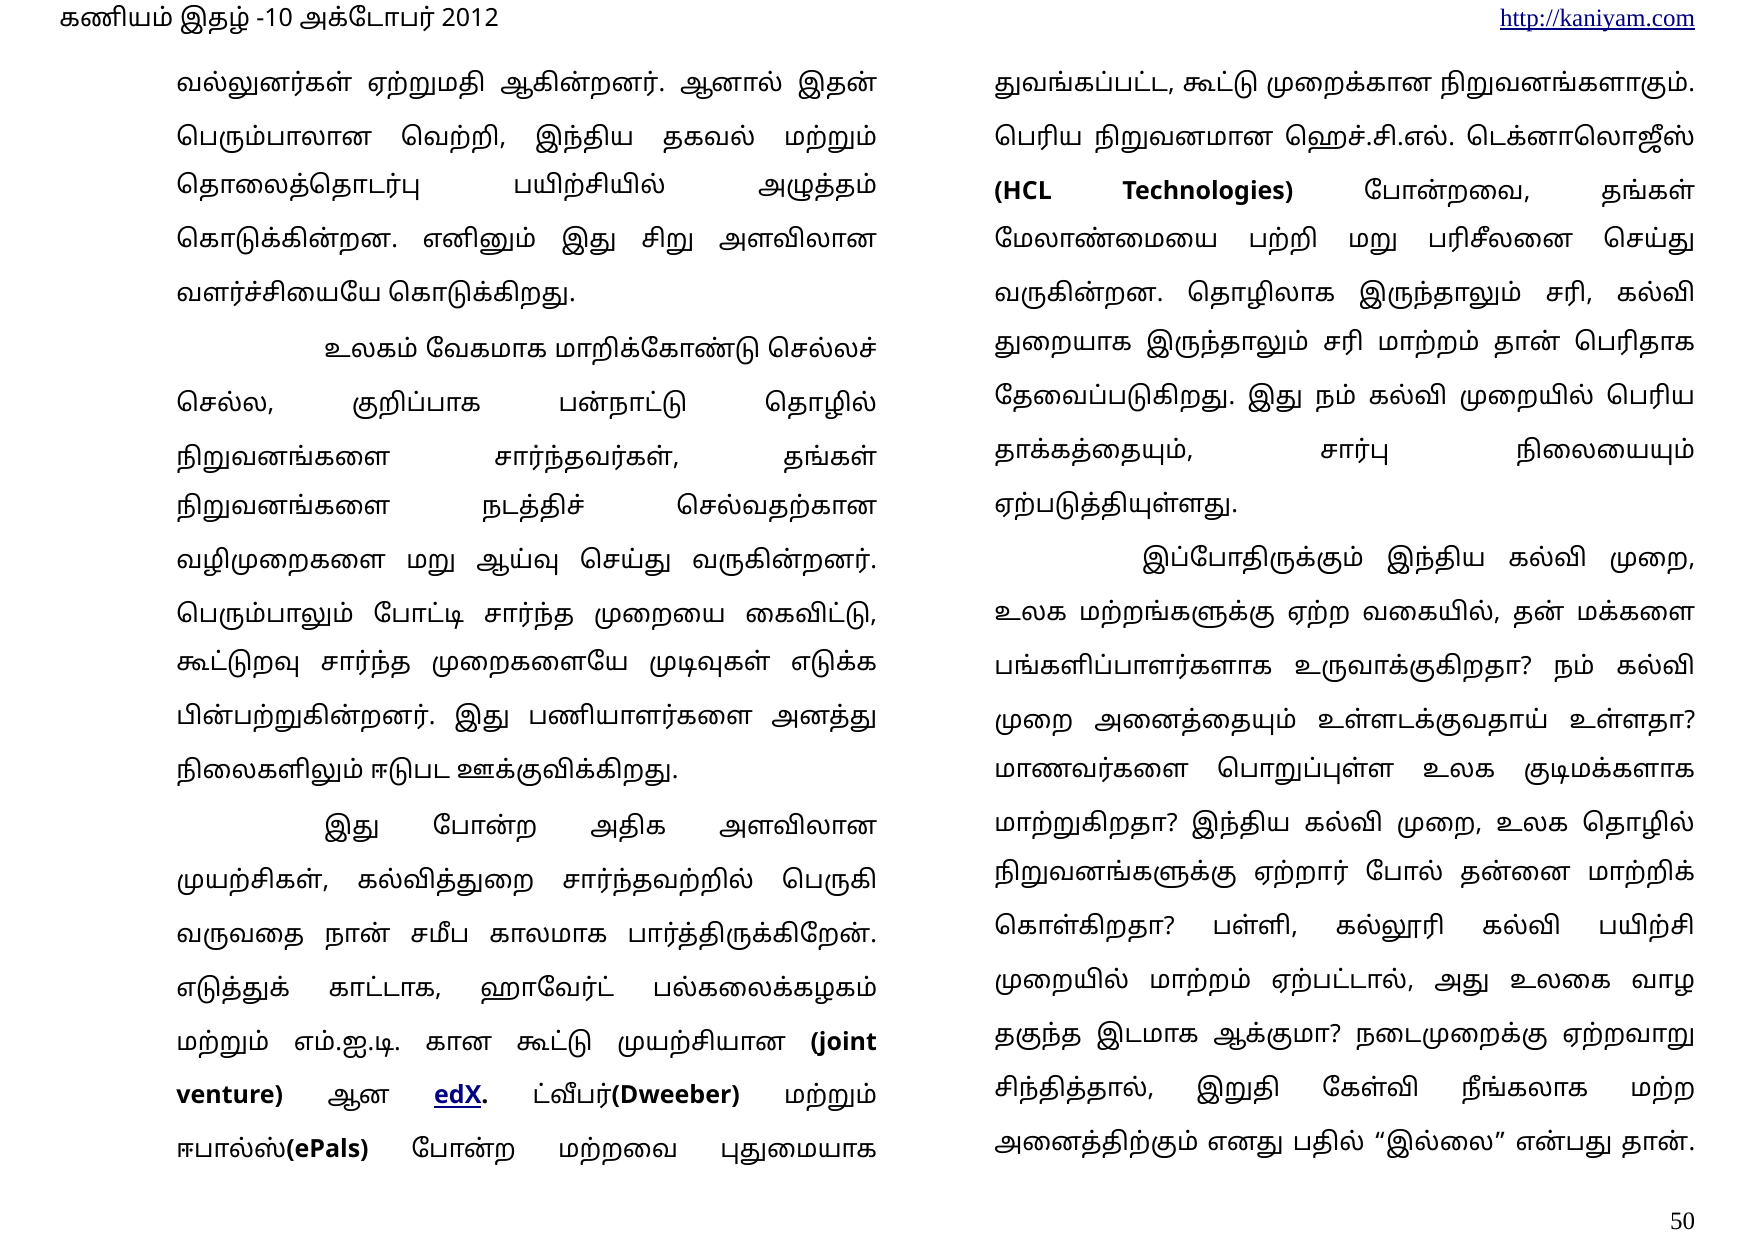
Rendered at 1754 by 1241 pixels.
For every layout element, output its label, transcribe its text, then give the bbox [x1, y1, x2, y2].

text துவங்கப்பட்ட, கூட்டு முறைக்கான நிறுவனங்களாகும். பெரிய நிறுவனமான ஹெச்.சி.எல். டெக்னாலொஜீஸ் (HCL Technologies) போன்றவை, தங்கள் மேலாண்மையை பற்றி மறு பரிசீலனை செய்து வருகின்றன. தொழிலாக இருந்தாலும் சரி, கல்வி துறையாக இருந்தாலும் சரி மாற்றம் தான் பெரிதாக தேவைப்படுகிறது. இது நம் கல்வி முறையில் பெரிய தாக்கத்தையும், சார்பு நிலையையும் ஏற்படுத்தியுள்ளது. [994, 64, 1695, 522]
text இது போன்ற அதிக அளவிலான முயற்சிகள், கல்வித்துறை சார்ந்தவற்றில் பெருகி வருவதை நான் சமீப காலமாக பார்த்திருக்கிறேன். எடுத்துக் காட்டாக, ஹாவேர்ட் பல்கலைக்கழகம் மற்றும் எம்.ஐ.டி. கான கூட்டு முயற்சியான (joint venture) ஆன edX. ட்வீபர்(Dweeber) மற்றும் ஈபால்ஸ்(ePals) போன்ற மற்றவை புதுமையாக [176, 807, 877, 1168]
text வல்லுனர்கள் ஏற்றுமதி ஆகின்றனர். ஆனால் இதன் பெரும்பாலான வெற்றி, இந்திய தகவல் மற்றும் தொலைத்தொடர்பு பயிற்சியில் அழுத்தம் கொடுக்கின்றன. எனினும் இது சிறு அளவிலான வளர்ச்சியையே கொடுக்கிறது. [176, 64, 877, 312]
text இப்போதிருக்கும் இந்திய கல்வி முறை, உலக மற்றங்களுக்கு ஏற்ற வகையில், தன் மக்களை பங்களிப்பாளர்களாக உருவாக்குகிறதா? நம் கல்வி முறை அனைத்தையும் உள்ளடக்குவதாய் உள்ளதா? மாணவர்களை பொறுப்புள்ள உலக குடிமக்களாக மாற்றுகிறதா? இந்திய கல்வி முறை, உலக தொழில் நிறுவனங்களுக்கு ஏற்றார் போல் தன்னை மாற்றிக் கொள்கிறதா? பள்ளி, கல்லூரி கல்வி பயிற்சி முறையில் மாற்றம் ஏற்பட்டால், அது உலகை வாழ தகுந்த இடமாக ஆக்குமா? நடைமுறைக்கு ஏற்றவாறு சிந்தித்தால், இறுதி கேள்வி நீங்கலாக மற்ற அனைத்திற்கும் எனது பதில் “இல்லை” என்பது தான். [994, 540, 1695, 1160]
text உலகம் வேகமாக மாறிக்கோண்டு செல்லச் செல்ல, குறிப்பாக பன்நாட்டு தொழில் நிறுவனங்களை சார்ந்தவர்கள், தங்கள் நிறுவனங்களை நடத்திச் செல்வதற்கான வழிமுறைகளை மறு ஆய்வு செய்து வருகின்றனர். பெரும்பாலும் போட்டி சார்ந்த முறையை கைவிட்டு, கூட்டுறவு சார்ந்த முறைகளையே முடிவுகள் எடுக்க பின்பற்றுகின்றனர். இது பணியாளர்களை அனத்து நிலைகளிலும் ஈடுபட ஊக்குவிக்கிறது. [176, 331, 877, 789]
